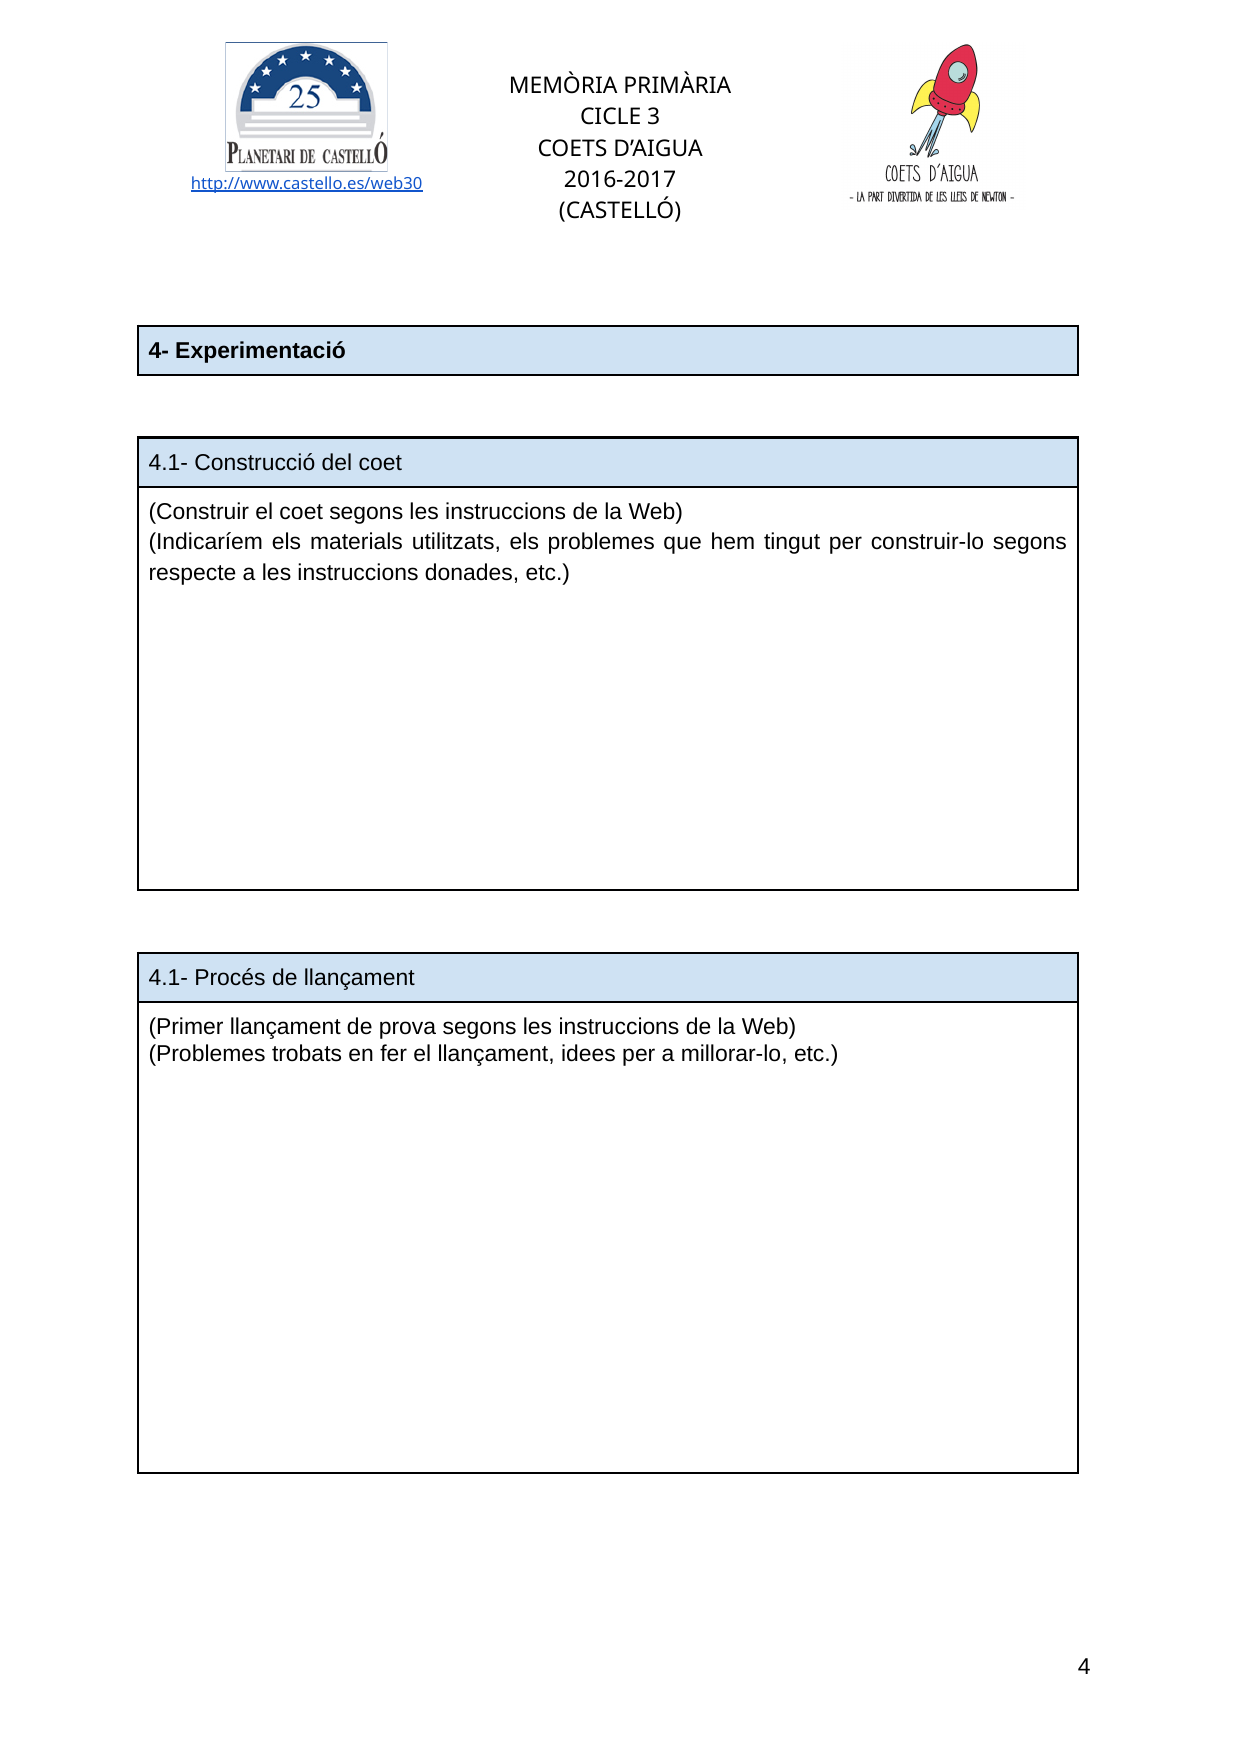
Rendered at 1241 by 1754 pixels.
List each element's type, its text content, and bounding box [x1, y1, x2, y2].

picture [841, 42, 1027, 210]
table_cell (Construir el coet segons les instruccions de la Web) (Indicaríem els materials utilitzats, els problemes que hem tingut per construir-lo segons respecte a les instruccions donades, etc.) [139, 488, 1077, 889]
picture [225, 42, 388, 172]
table_header 4.1- Procés de llançament [139, 954, 1077, 1001]
table_header 4.1- Construcció del coet [139, 439, 1077, 486]
table_header 4- Experimentació [139, 327, 1077, 374]
table_cell (Primer llançament de prova segons les instruccions de la Web) (Problemes trobats en fer el llançament, idees per a millorar-lo, etc.) [139, 1003, 1077, 1472]
